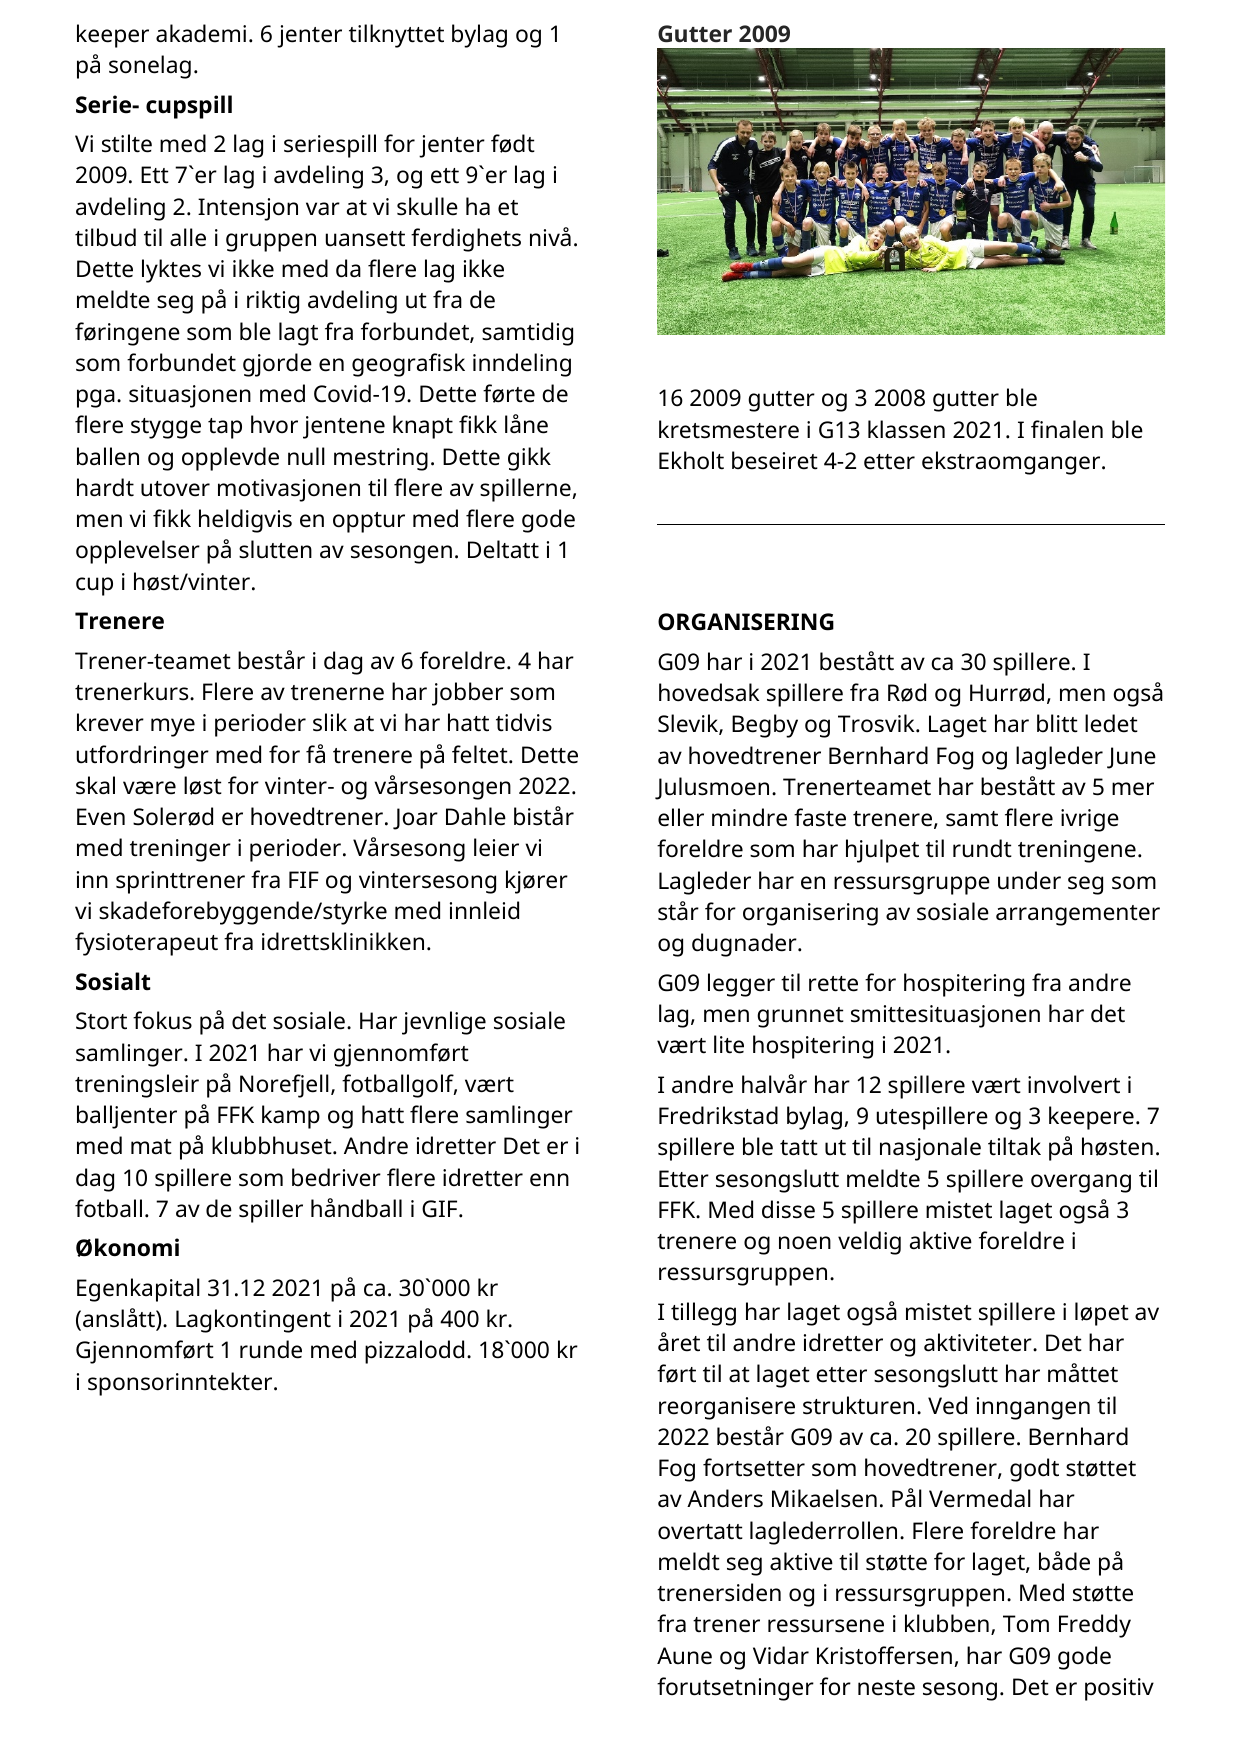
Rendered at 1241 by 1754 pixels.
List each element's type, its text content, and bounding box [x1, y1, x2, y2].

text Gutter 2009 [657, 18, 1165, 48]
text I tillegg har laget også mistet spillere i løpet av året til andre idretter og aktiviteter. Det har ført til at laget etter sesongslutt har måttet reorganisere strukturen. Ved inngangen til 2022 består G09 av ca. 20 spillere. Bernhard Fog fortsetter som hovedtrener, godt støttet av Anders Mikaelsen. Pål Vermedal har overtatt laglederrollen. Flere foreldre har meldt seg aktive til støtte for laget, både på trenersiden og i ressursgruppen. Med støtte fra trener ressursene i klubben, Tom Freddy Aune og Vidar Kristoffersen, har G09 gode forutsetninger for neste sesong. Det er positiv [657, 1293, 1165, 1702]
text ORGANISERING [657, 603, 1165, 638]
text I andre halvår har 12 spillere vært involvert i Fredrikstad bylag, 9 utespillere og 3 keepere. 7 spillere ble tatt ut til nasjonale tiltak på høsten. Etter sesongslutt meldte 5 spillere overgang til FFK. Med disse 5 spillere mistet laget også 3 trenere og noen veldig aktive foreldre i ressursgruppen. [657, 1066, 1165, 1288]
text keeper akademi. 6 jenter tilknyttet bylag og 1 på sonelag. [75, 18, 583, 80]
text Trener-teamet består i dag av 6 foreldre. 4 har trenerkurs. Flere av trenerne har jobber som krever mye i perioder slik at vi har hatt tidvis utfordringer med for få trenere på feltet. Dette skal være løst for vinter- og vårsesongen 2022. Even Solerød er hovedtrener. Joar Dahle bistår med treninger i perioder. Vårsesong leier vi inn sprinttrener fra FIF og vintersesong kjører vi skadeforebyggende/styrke med innleid fysioterapeut fra idrettsklinikken. [75, 645, 583, 957]
text Økonomi [75, 1232, 583, 1263]
text G09 legger til rette for hospitering fra andre lag, men grunnet smittesituasjonen har det vært lite hospitering i 2021. [657, 964, 1165, 1061]
text Trenere [75, 605, 583, 636]
text Sosialt [75, 966, 583, 997]
text 16 2009 gutter og 3 2008 gutter ble kretsmestere i G13 klassen 2021. I finalen ble Ekholt beseiret 4-2 etter ekstraomganger. [657, 382, 1165, 476]
text G09 har i 2021 bestått av ca 30 spillere. I hovedsak spillere fra Rød og Hurrød, men også Slevik, Begby og Trosvik. Laget har blitt ledet av hovedtrener Bernhard Fog og lagleder June Julusmoen. Trenerteamet har bestått av 5 mer eller mindre faste trenere, samt flere ivrige foreldre som har hjulpet til rundt treningene. Lagleder har en ressursgruppe under seg som står for organisering av sosiale arrangementer og dugnader. [657, 643, 1165, 958]
text Stort fokus på det sosiale. Har jevnlige sosiale samlinger. I 2021 har vi gjennomført treningsleir på Norefjell, fotballgolf, vært balljenter på FFK kamp og hatt flere samlinger med mat på klubbhuset. Andre idretter Det er i dag 10 spillere som bedriver flere idretter enn fotball. 7 av de spiller håndball i GIF. [75, 1005, 583, 1224]
text Vi stilte med 2 lag i seriespill for jenter født 2009. Ett 7`er lag i avdeling 3, og ett 9`er lag i avdeling 2. Intensjon var at vi skulle ha et tilbud til alle i gruppen uansett ferdighets nivå. Dette lyktes vi ikke med da flere lag ikke meldte seg på i riktig avdeling ut fra de føringene som ble lagt fra forbundet, samtidig som forbundet gjorde en geografisk inndeling pga. situasjonen med Covid-19. Dette førte de flere stygge tap hvor jentene knapt fikk låne ballen og opplevde null mestring. Dette gikk hardt utover motivasjonen til flere av spillerne, men vi fikk heldigvis en opptur med flere gode opplevelser på slutten av sesongen. Deltatt i 1 cup i høst/vinter. [75, 128, 583, 597]
text Serie- cupspill [75, 88, 583, 120]
text Egenkapital 31.12 2021 på ca. 30`000 kr (anslått). Lagkontingent i 2021 på 400 kr. Gjennomført 1 runde med pizzalodd. 18`000 kr i sponsorinntekter. [75, 1272, 583, 1397]
